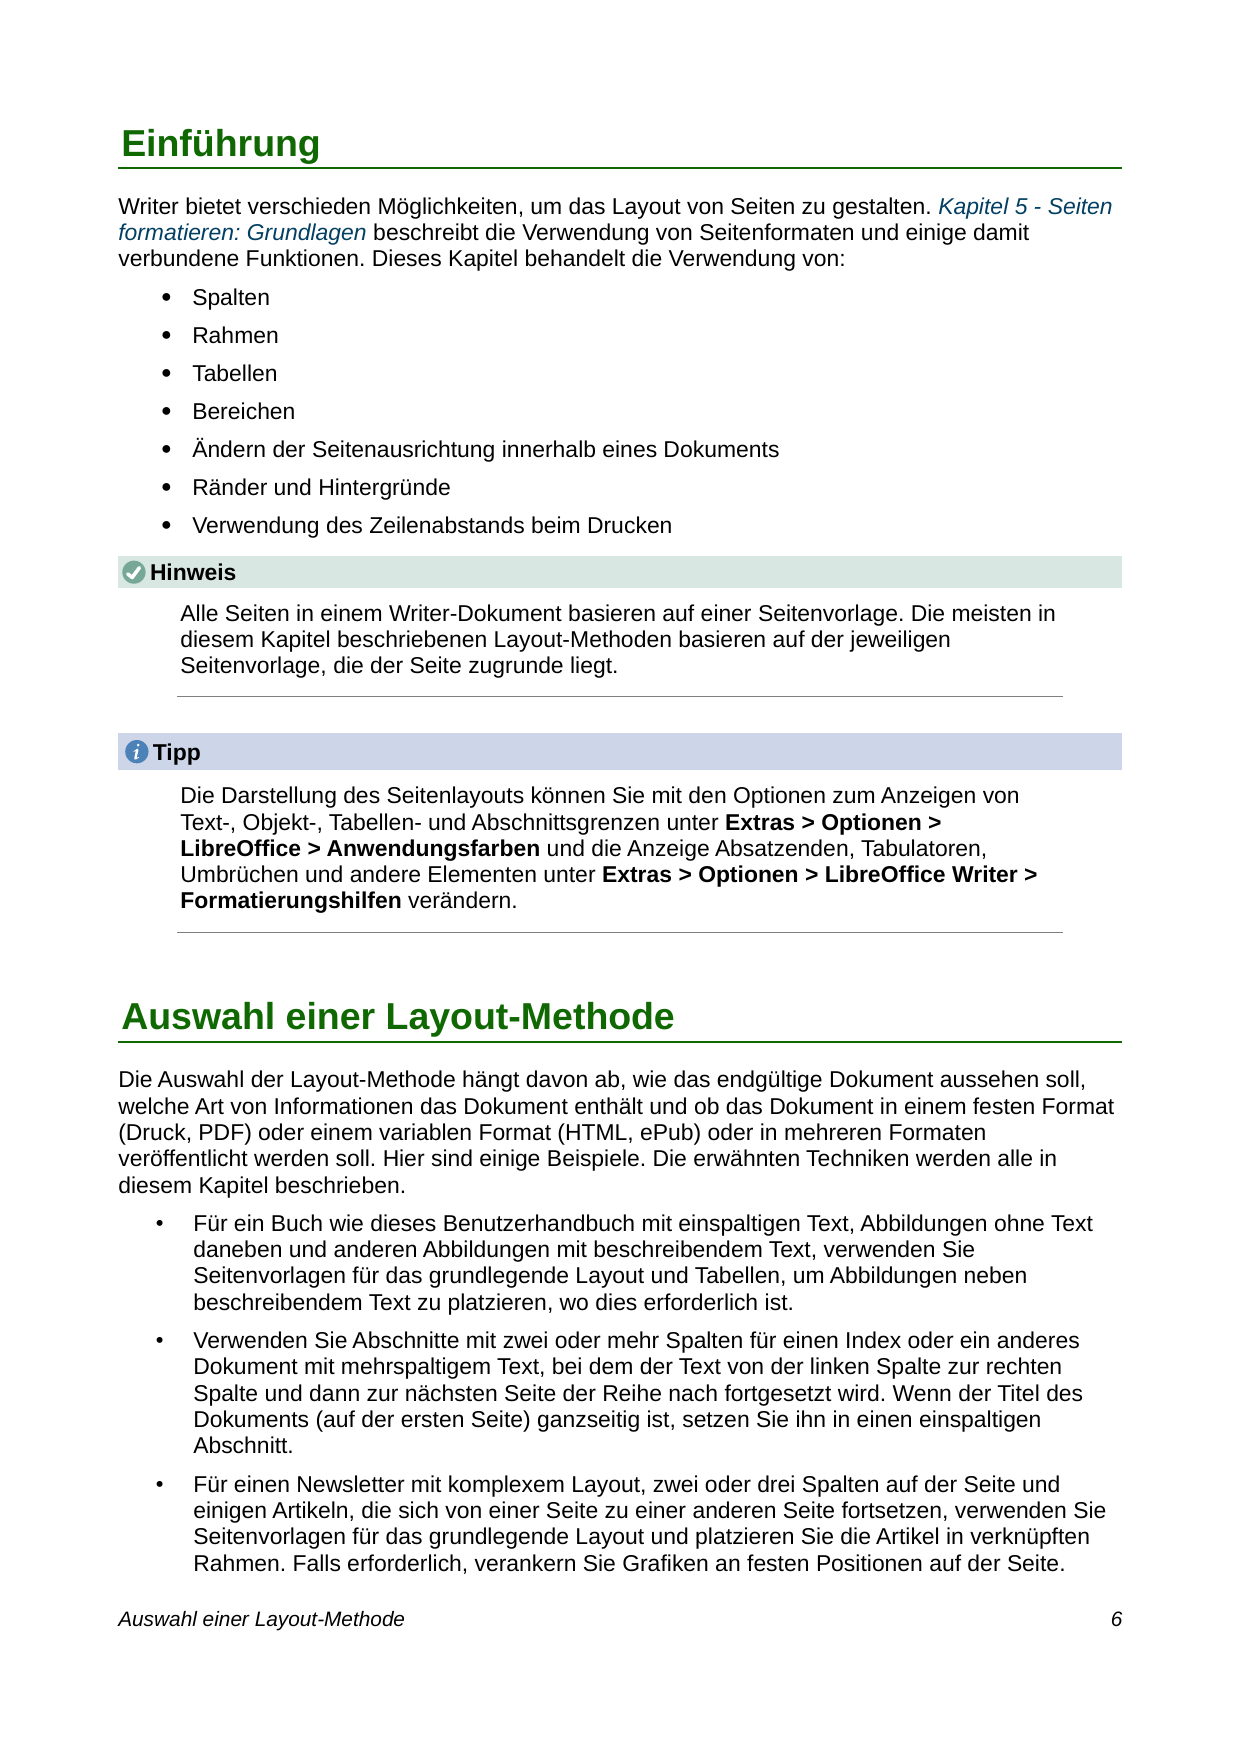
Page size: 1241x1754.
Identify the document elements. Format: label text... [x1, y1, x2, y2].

text Alle Seiten in einem Writer-Dokument basieren auf einer Seitenvorlage. Die meisten in diesem Kapitel beschriebenen Layout-Methoden basieren auf der jeweiligen Seitenvorlage, die der Seite zugrunde liegt. [177, 600, 1063, 696]
list Für ein Buch wie dieses Benutzerhandbuch mit einspaltigen Text, Abbildungen ohne Text daneben und anderen Abbildungen mit beschreibendem Text, verwenden Sie Seitenvorlagen für das grundlegende Layout und Tabellen, um Abbildungen neben beschreibendem Text zu platzieren, wo dies erforderlich ist. [156, 1210, 1122, 1315]
text Die Auswahl der Layout-Methode hängt davon ab, wie das endgültige Dokument aussehen soll, welche Art von Informationen das Dokument enthält und ob das Dokument in einem festen Format (Druck, PDF) oder einem variablen Format (HTML, ePub) oder in mehreren Formaten veröffentlicht werden soll. Hier sind einige Beispiele. Die erwähnten Techniken werden alle in diesem Kapitel beschrieben. [118, 1066, 1122, 1198]
text Writer bietet verschieden Möglichkeiten, um das Layout von Seiten zu gestalten. Kapitel 5 - Seiten formatieren: Grundlagen beschreibt die Verwendung von Seitenformaten und einige damit verbundene Funktionen. Dieses Kapitel behandelt die Verwendung von: [118, 193, 1122, 272]
list Ränder und Hintergründe [162, 474, 1122, 501]
list Ändern der Seitenausrichtung innerhalb eines Dokuments [162, 436, 1122, 462]
list Tabellen [162, 360, 1122, 386]
subtitle Auswahl einer Layout-Methode [118, 992, 1122, 1041]
list Hinweis [118, 556, 1122, 588]
list Verwenden Sie Abschnitte mit zwei oder mehr Spalten für einen Index oder ein anderes Dokument mit mehrspaltigem Text, bei dem der Text von der linken Spalte zur rechten Spalte und dann zur nächsten Seite der Reihe nach fortgesetzt wird. Wenn der Titel des Dokuments (auf der ersten Seite) ganzseitig ist, setzen Sie ihn in einen einspaltigen Abschnitt. [156, 1327, 1122, 1459]
list Verwendung des Zeilenabstands beim Drucken [162, 512, 1122, 539]
list Rahmen [162, 322, 1122, 348]
list Bereichen [162, 398, 1122, 424]
list Für einen Newsletter mit komplexem Layout, zwei oder drei Spalten auf der Seite und einigen Artikeln, die sich von einer Seite zu einer anderen Seite fortsetzen, verwenden Sie Seitenvorlagen für das grundlegende Layout und platzieren Sie die Artikel in verknüpften Rahmen. Falls erforderlich, verankern Sie Grafiken an festen Positionen auf der Seite. [156, 1471, 1122, 1576]
text Die Darstellung des Seitenlayouts können Sie mit den Optionen zum Anzeigen von Text-, Objekt-, Tabellen- und Abschnittsgrenzen unter Extras > Optionen > LibreOffice > Anwendungsfarben und die Anzeige Absatzenden, Tabulatoren, Umbrüchen und andere Elementen unter Extras > Optionen > LibreOffice Writer > Formatierungshilfen verändern. [177, 782, 1063, 932]
subtitle Einführung [118, 118, 1122, 167]
list Tipp [118, 733, 1122, 770]
list Spalten [162, 283, 1122, 310]
